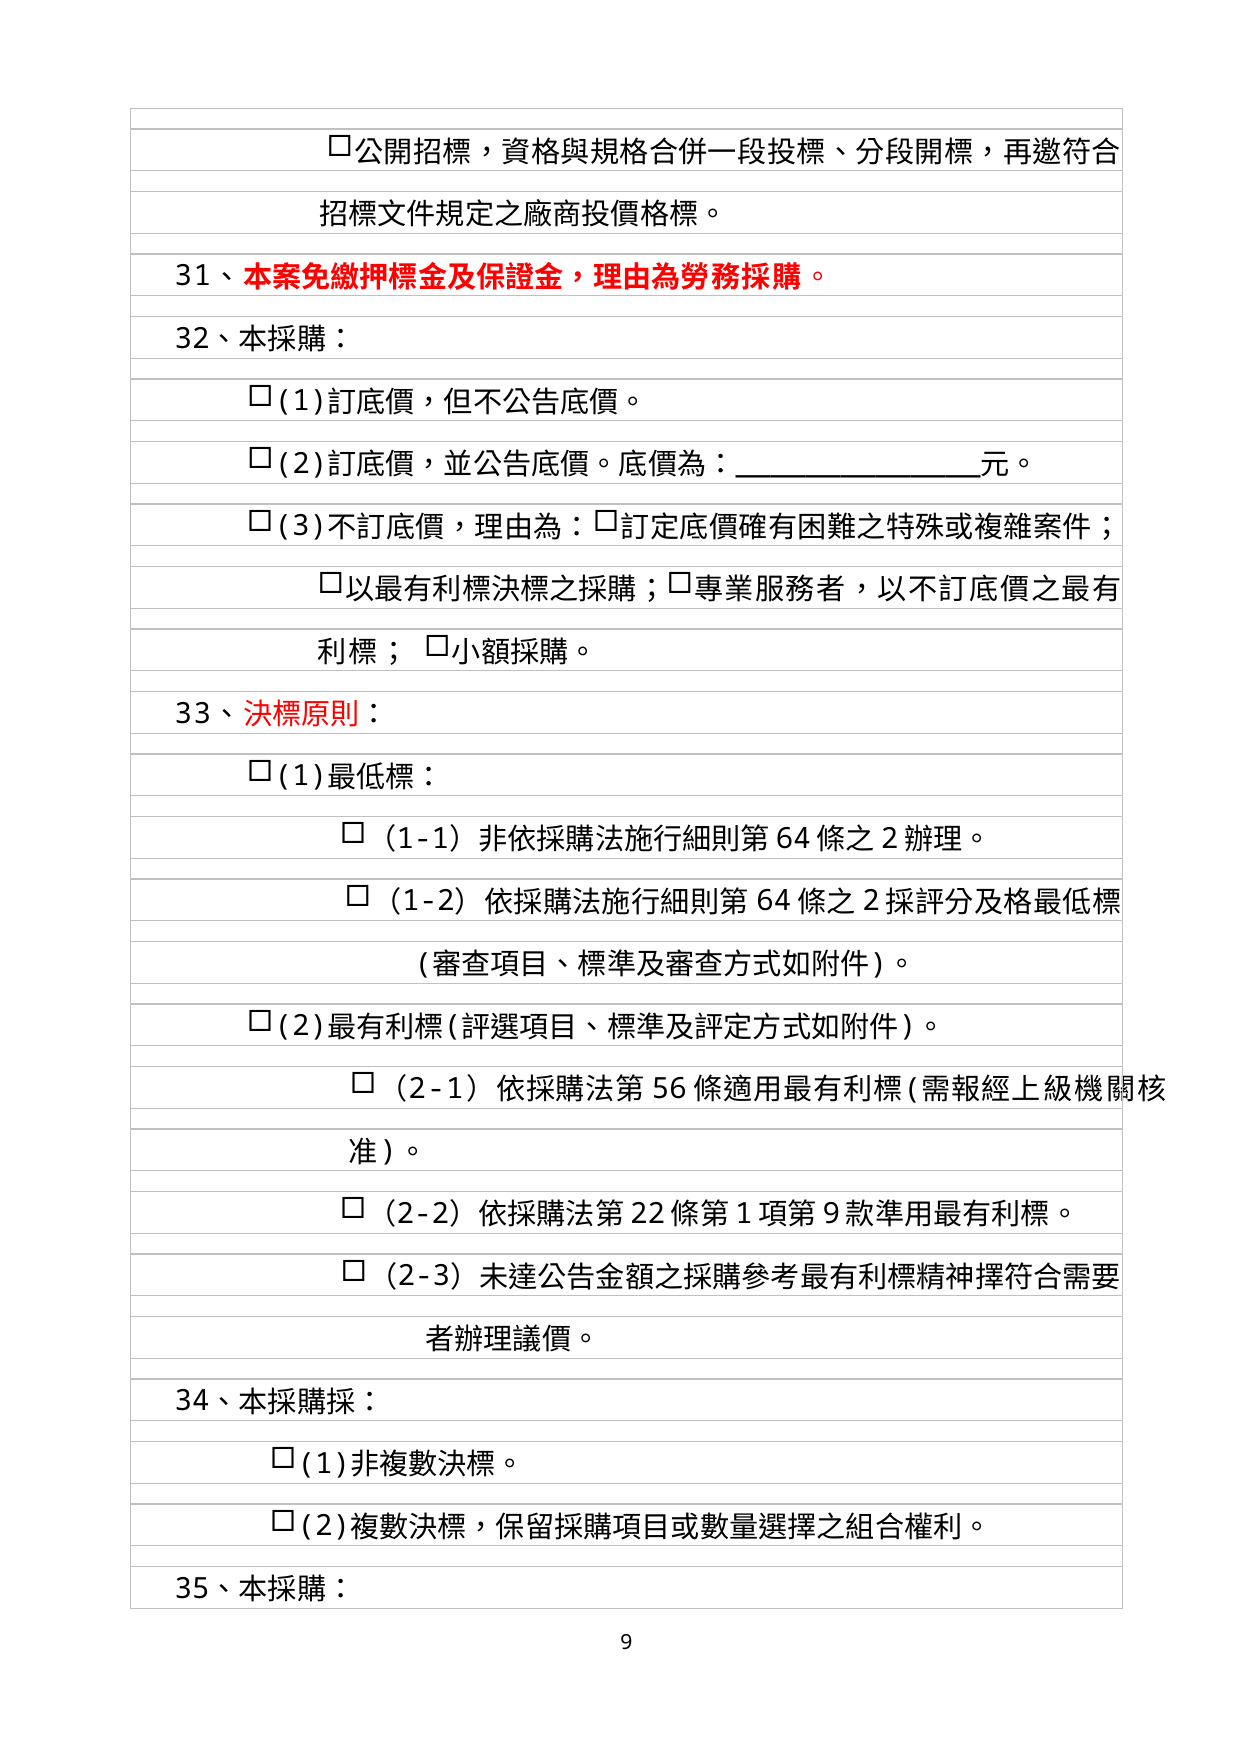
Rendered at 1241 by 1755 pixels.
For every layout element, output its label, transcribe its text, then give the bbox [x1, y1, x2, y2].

list [174, 1546, 1122, 1566]
text （2-3）未達公告金額之採購參考最有利標精神擇符合需要 [131, 1255, 1122, 1295]
list [174, 234, 1122, 253]
text [131, 1421, 1122, 1441]
list 本採購： [174, 1567, 1122, 1608]
text （2-1）依採購法第56條適用最有利標(需報經上級機關核准)。 [131, 1067, 1122, 1108]
list 本採購採： [174, 1380, 1122, 1420]
list 決標原則： [174, 692, 1122, 733]
text (1)非複數決標。 [131, 1442, 1122, 1483]
list [174, 296, 1122, 316]
list 本案免繳押標金及保證金，理由為勞務採購。 [174, 255, 1122, 295]
text [247, 484, 1122, 503]
text (2)訂底價，並公告底價。底價為：______________元。 [247, 442, 1122, 483]
text [131, 1234, 1122, 1253]
text (2)最有利標(評選項目、標準及評定方式如附件)。 [247, 1005, 1122, 1045]
text (1)訂底價，但不公告底價。 [247, 380, 1122, 420]
text （2-2）依採購法第22條第1項第9款準用最有利標。 [131, 1192, 1122, 1233]
text [131, 921, 1122, 941]
text (2)複數決標，保留採購項目或數量選擇之組合權利。 [131, 1505, 1122, 1545]
text （2-1）依採購法第56條適用最有利標(需報經上級機關核准)。 [131, 1130, 1122, 1170]
text 利標； 小額採購。 [247, 630, 1122, 670]
text [131, 1296, 1122, 1316]
text （2-1）依採購法第56條適用最有利標(需報經上級機關核准)。 [131, 1046, 1122, 1066]
text [247, 609, 1122, 628]
text [131, 109, 1122, 128]
list [174, 1359, 1122, 1378]
text [247, 984, 1122, 1003]
text [131, 859, 1122, 878]
text [247, 359, 1122, 378]
text [131, 171, 1122, 191]
text （1-1）非依採購法施行細則第64條之2辦理。 [131, 817, 1122, 858]
text 者辦理議價。 [131, 1317, 1122, 1358]
text （1-2）依採購法施行細則第64條之2採評分及格最低標 [131, 880, 1122, 920]
text 公開招標，資格與規格合併一段投標、分段開標，再邀符合 [131, 130, 1122, 170]
text [131, 1484, 1122, 1503]
text [247, 546, 1122, 566]
text 招標文件規定之廠商投價格標。 [131, 192, 1122, 233]
text (3)不訂底價，理由為：訂定底價確有困難之特殊或複雜案件； [247, 505, 1122, 545]
text (審查項目、標準及審查方式如附件)。 [131, 942, 1122, 983]
text (1)最低標： [247, 755, 1122, 795]
text （2-1）依採購法第56條適用最有利標(需報經上級機關核准)。 [1123, 1045, 1167, 1170]
text [247, 734, 1122, 753]
list [174, 671, 1122, 691]
list 本採購： [174, 317, 1122, 358]
text （2-1）依採購法第56條適用最有利標(需報經上級機關核准)。 [131, 1109, 1122, 1128]
text 以最有利標決標之採購；專業服務者，以不訂底價之最有 [247, 567, 1122, 608]
text [131, 1171, 1122, 1191]
text [131, 796, 1122, 816]
text [247, 421, 1122, 441]
